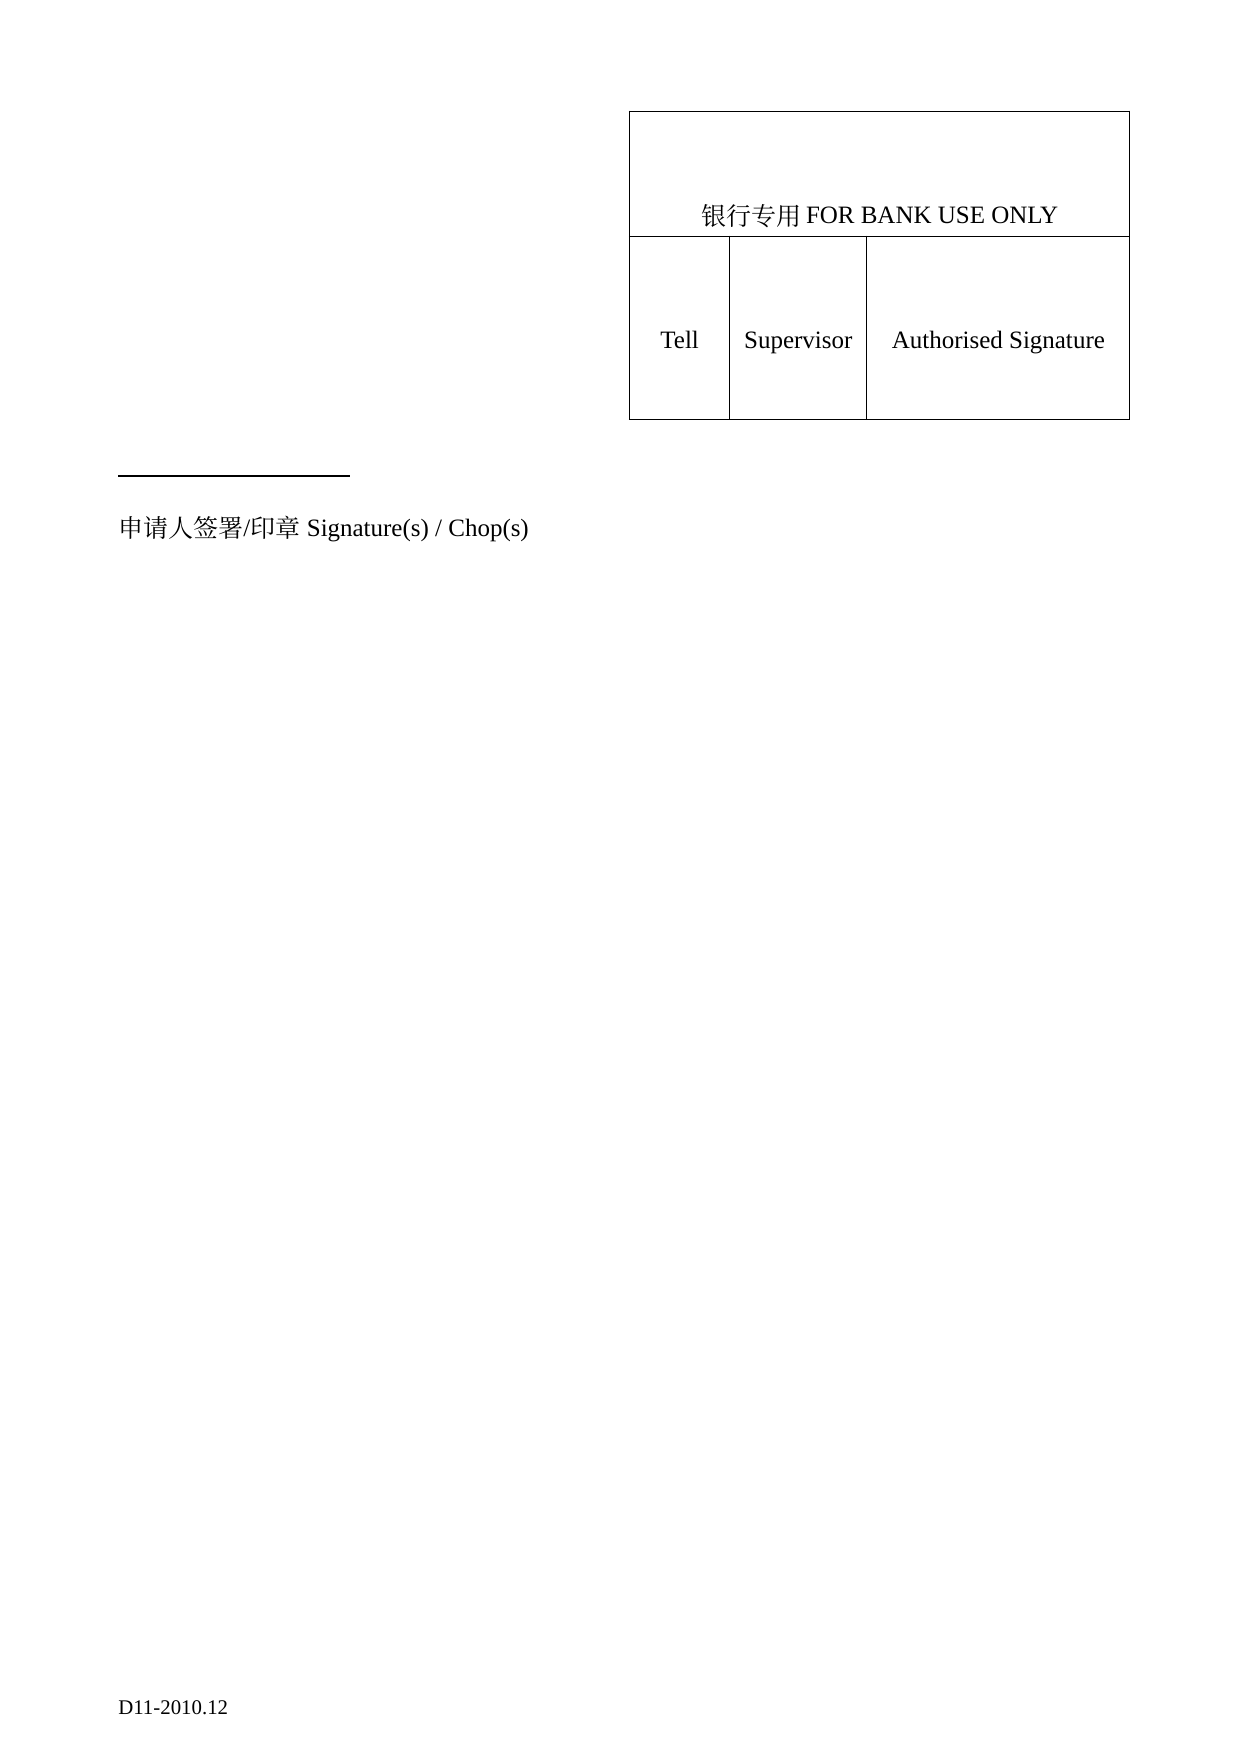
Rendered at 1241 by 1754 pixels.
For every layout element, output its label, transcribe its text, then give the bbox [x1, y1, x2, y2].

table_header 银行专用FOR BANK USE ONLY [630, 112, 1129, 236]
text 申请人签署/印章 Signature(s) / Chop(s) [118, 486, 1122, 548]
table_cell Authorised Signature [867, 237, 1129, 419]
table_cell Supervisor [730, 237, 866, 419]
table_cell Tell [630, 237, 729, 419]
